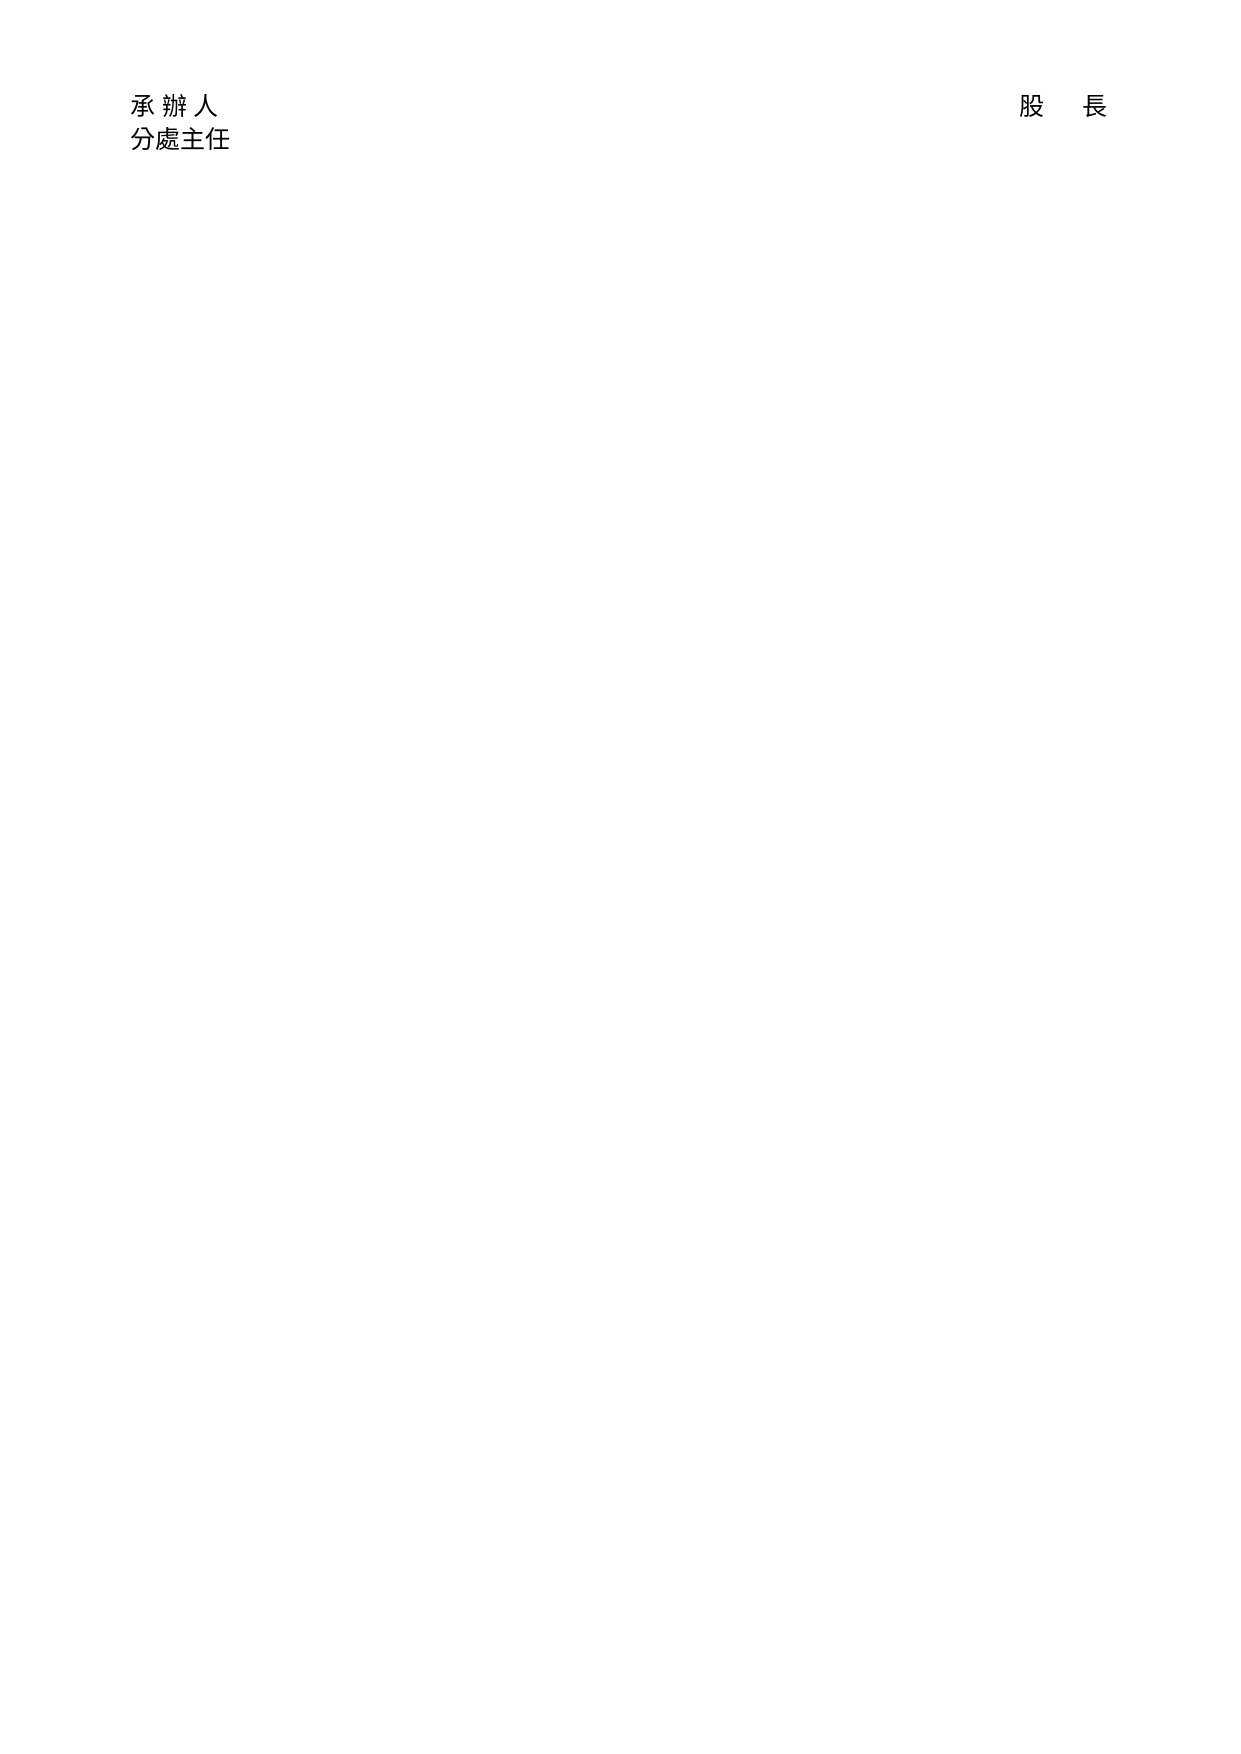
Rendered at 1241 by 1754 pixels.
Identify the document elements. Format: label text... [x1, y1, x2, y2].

text 承辦人 股 長 分處主任 [130, 89, 1110, 155]
